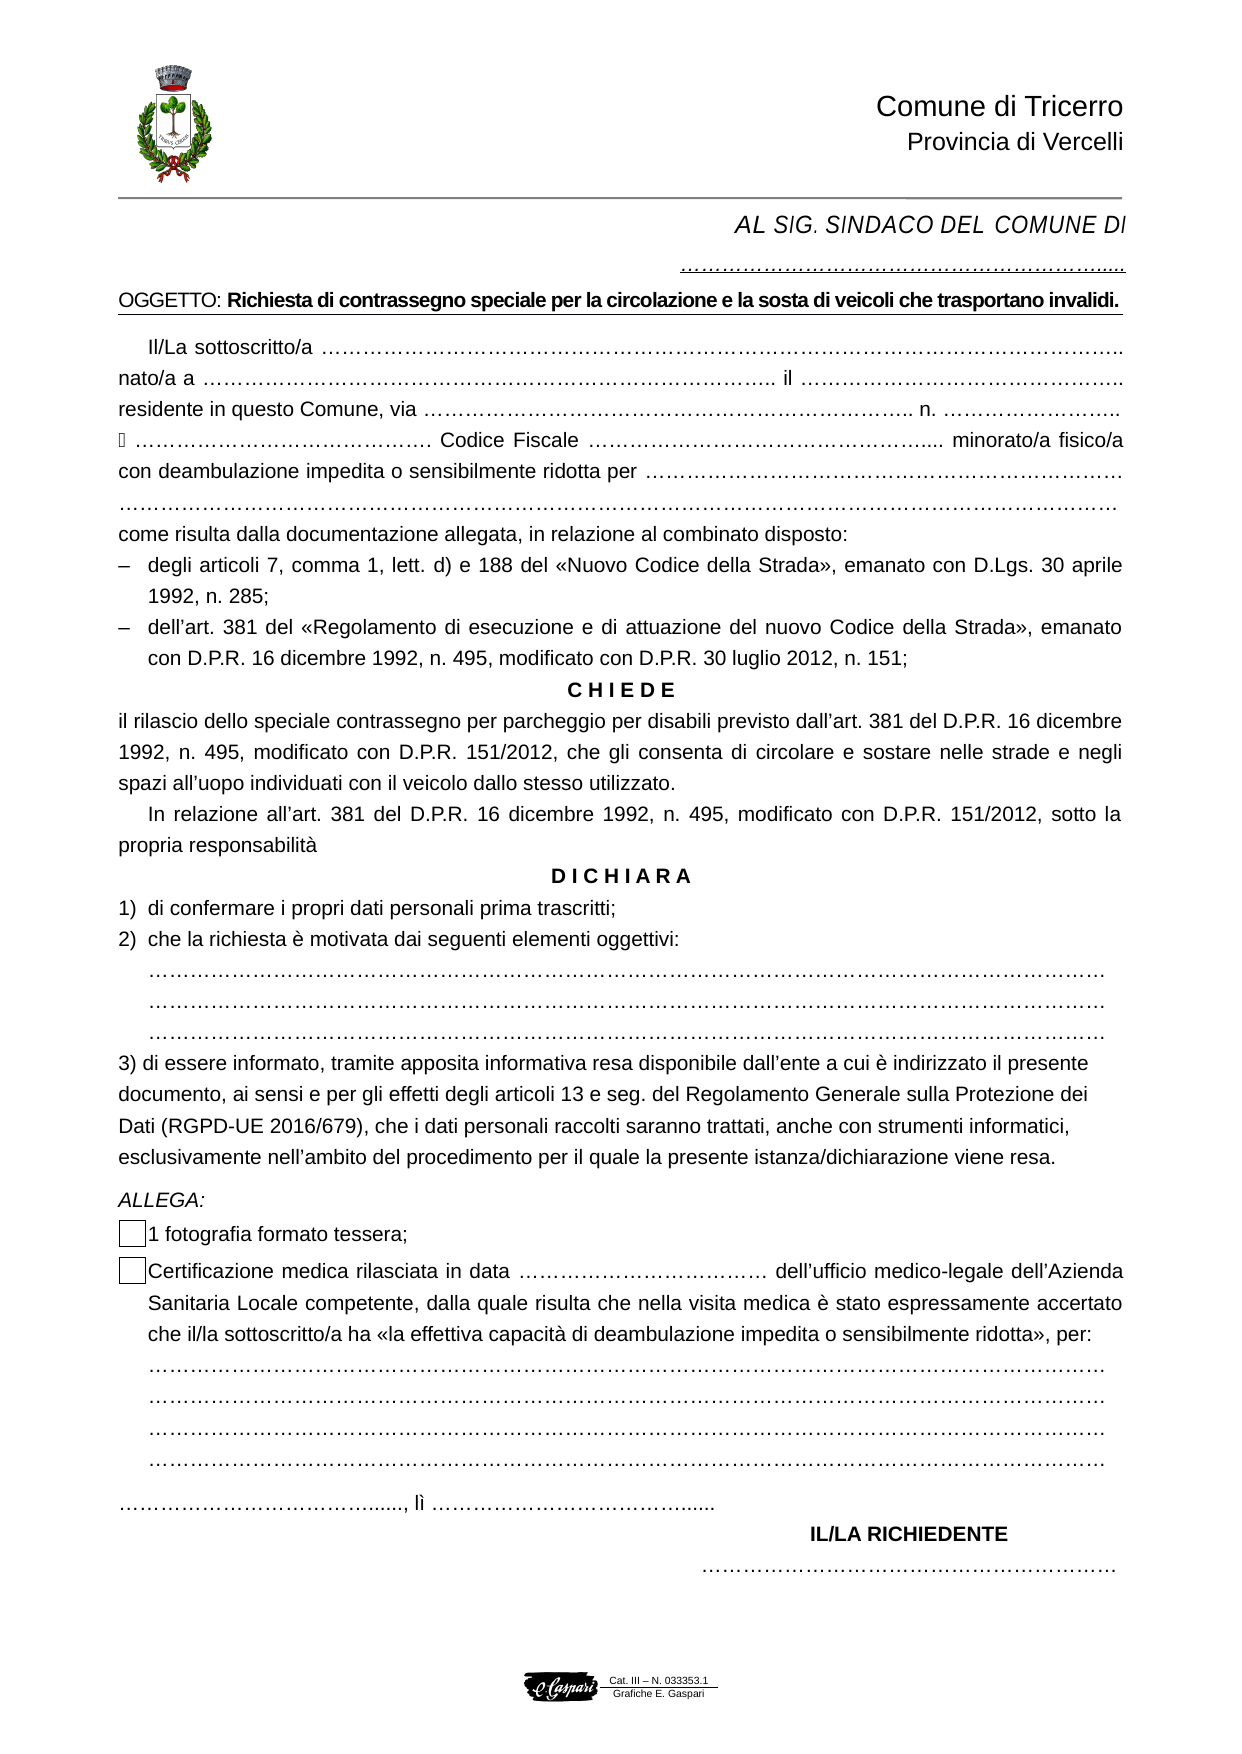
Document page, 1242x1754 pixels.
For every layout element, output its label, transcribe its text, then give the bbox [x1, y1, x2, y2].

text ………………………………………………………………………………………………………………………… [148, 958, 1123, 982]
text Il/La sottoscritto/a …………………………………………………………………………………………………….. nato/a a ……………………………………………………………………….. il ……………………………………….. residente in questo Comune, via …………………………………………………………….. n. …………………….. [118, 335, 1123, 421]
text 1 fotografia formato tessera; [118, 1219, 1123, 1247]
text Certificazione medica rilasciata in data ……………………………… dell’ufficio medico-legale dell’Azienda Sanitaria Locale competente, dalla quale risulta che nella visita medica è stato espressamente accertato che il/la sottoscritto/a ha «la effettiva capacità di deambulazione impedita o sensibilmente ridotta», per: [118, 1256, 1123, 1346]
text Comune di Tricerro [224, 89, 1123, 122]
text 1) di confermare i propri dati personali prima trascritti; [118, 895, 1123, 919]
text In relazione all’art. 381 del D.P.R. 16 dicembre 1992, n. 495, modificato con D.P.R. 151/2012, sotto la propria responsabilità [118, 802, 1123, 857]
text AL SIG. SINDACO DEL COMUNE DI [561, 210, 1126, 239]
text OGGETTO: Richiesta di contrassegno speciale per la circolazione e la sosta di veicoli che trasportano invalidi. [118, 288, 1123, 314]
text – degli articoli 7, comma 1, lett. d) e 188 del «Nuovo Codice della Strada», emanato con D.Lgs. 30 aprile 1992, n. 285; [118, 553, 1123, 608]
text il rilascio dello speciale contrassegno per parcheggio per disabili previsto dall’art. 381 del D.P.R. 16 dicembre 1992, n. 495, modificato con D.P.R. 151/2012, che gli consenta di circolare e sostare nelle strade e negli spazi all’uopo individuati con il veicolo dallo stesso utilizzato. [118, 708, 1123, 795]
text ………………………………………………………………………………………………………………………… ………………………………………………………………………………………………………………………… ………………………………………………………………………………………………………………………… ………………………………………………………………………………………………………………………… [148, 1353, 1123, 1471]
text ………………………………………………………………………………………………………………………… [148, 1020, 1123, 1044]
text ………………………………......, lì ………………………………...... [118, 1490, 1123, 1514]
text 2) che la richiesta è motivata dai seguenti elementi oggettivi: [118, 927, 1123, 951]
text ………………………………………………………………………………………………………………………… [148, 989, 1123, 1013]
picture [122, 58, 224, 189]
text IL/LA RICHIEDENTE [694, 1521, 1123, 1545]
text Provincia di Vercelli [224, 127, 1123, 156]
text come risulta dalla documentazione allegata, in relazione al combinato disposto: [118, 522, 1123, 546]
text  ……………………………………. Codice Fiscale ………………………………………….... minorato/a fisico/a con deambulazione impedita o sensibilmente ridotta per …………………………………………………………… ……………………………………………………………………………………………………………………………… [118, 428, 1123, 514]
text ALLEGA: [118, 1188, 1123, 1212]
text – dell’art. 381 del «Regolamento di esecuzione e di attuazione del nuovo Codice della Strada», emanato con D.P.R. 16 dicembre 1992, n. 495, modificato con D.P.R. 30 luglio 2012, n. 151; [118, 615, 1123, 670]
text ……………………………………………………..... [602, 251, 1126, 275]
text D I C H I A R A [118, 864, 1123, 888]
text 3) di essere informato, tramite apposita informativa resa disponibile dall’ente a cui è indirizzato il presente documento, ai sensi e per gli effetti degli articoli 13 e seg. del Regolamento Generale sulla Protezione dei Dati (RGPD-UE 2016/679), che i dati personali raccolti saranno trattati, anche con strumenti informatici, esclusivamente nell’ambito del procedimento per il quale la presente istanza/dichiarazione viene resa. [118, 1051, 1123, 1168]
text C H I E D E [118, 677, 1123, 701]
text …………………………………………………… [694, 1553, 1123, 1577]
picture [523, 1671, 598, 1702]
